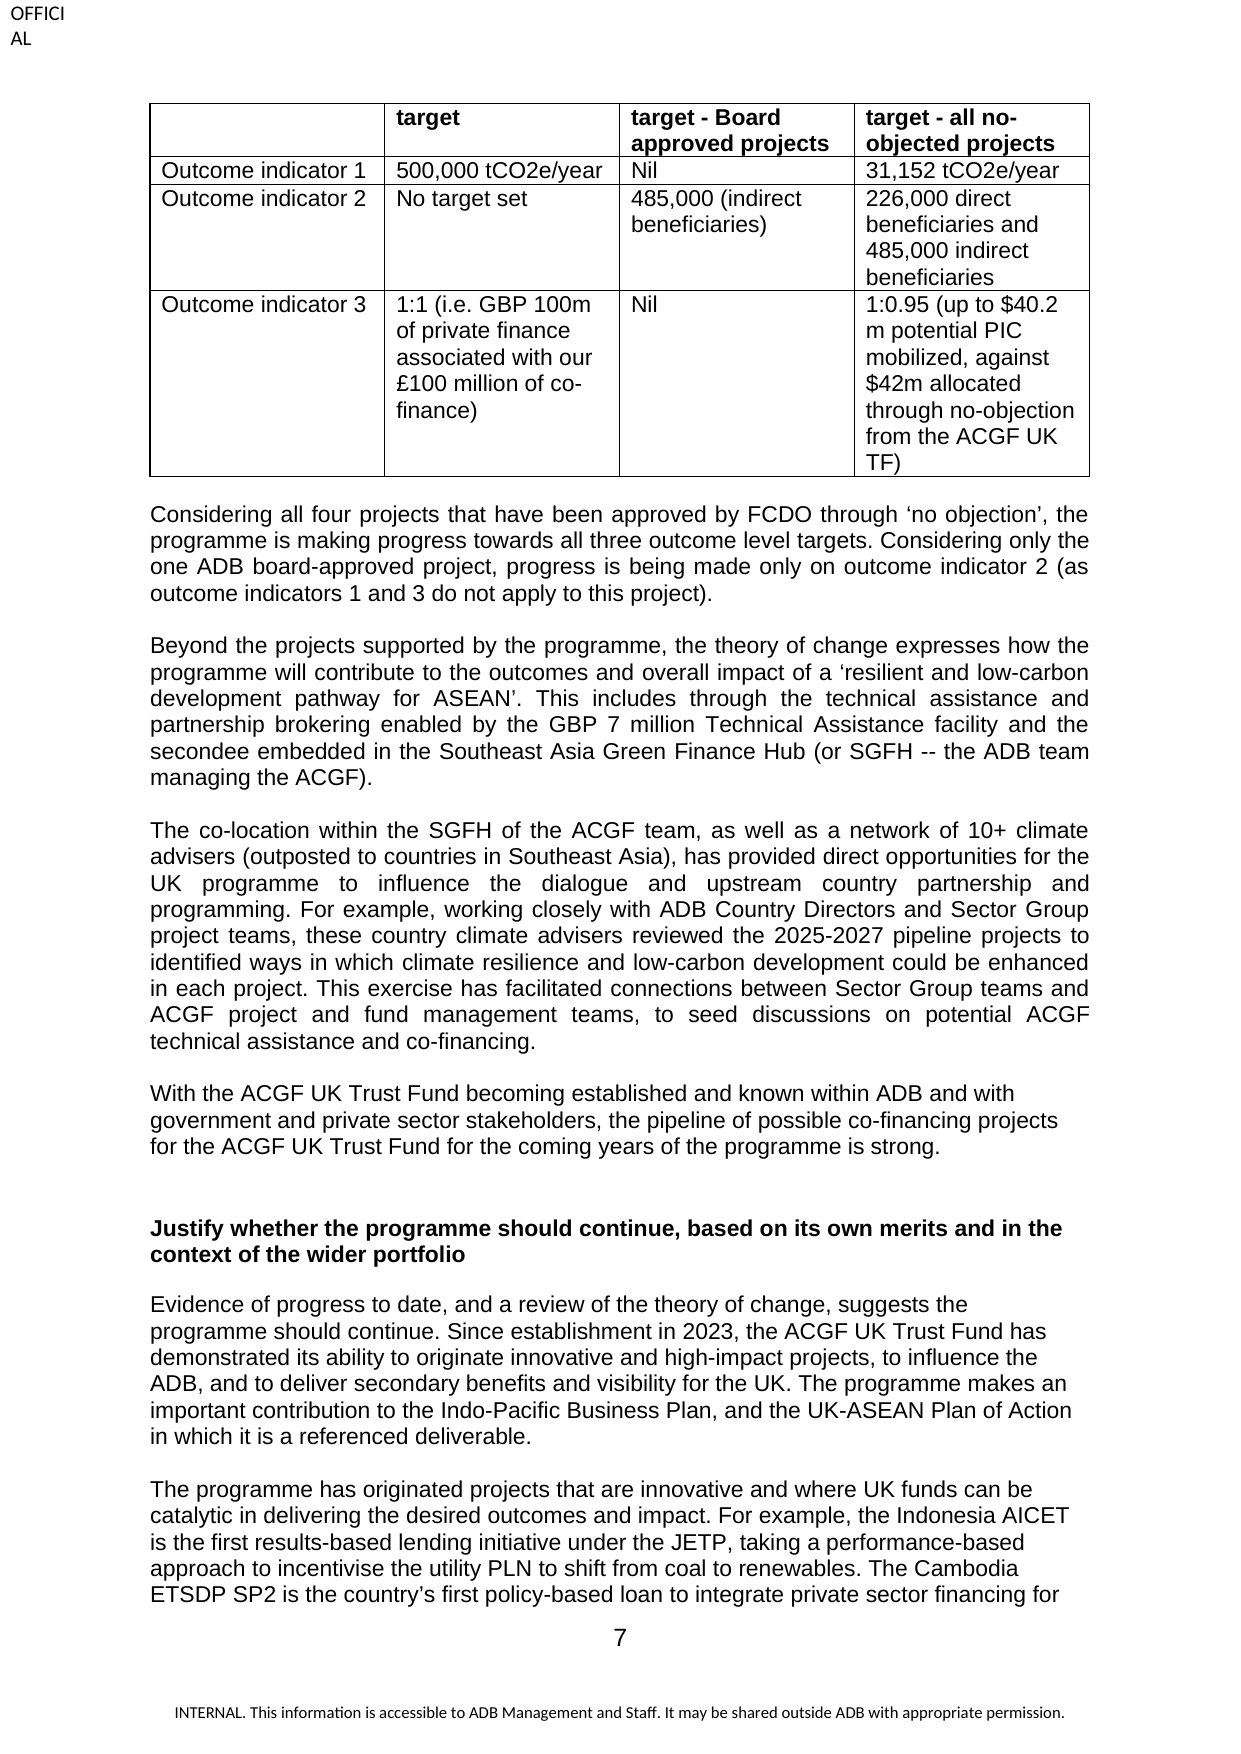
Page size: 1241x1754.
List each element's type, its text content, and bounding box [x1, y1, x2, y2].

table_cell 1:0.95 (up to $40.2 m potential PIC mobilized, against $42m allocated through no-objection from the ACGF UK TF) [855, 291, 1089, 476]
table_cell Outcome indicator 1 [151, 157, 384, 184]
table_cell 1:1 (i.e. GBP 100m of private finance associated with our £100 million of co-finance) [385, 291, 619, 476]
text Justify whether the programme should continue, based on its own merits and in the context of the wider portfolio [150, 1214, 1090, 1267]
table_cell No target set [385, 185, 619, 290]
table_cell 31,152 tCO2e/year [855, 157, 1089, 184]
text Beyond the projects supported by the programme, the theory of change expresses how the programme will contribute to the outcomes and overall impact of a ‘resilient and low-carbon development pathway for ASEAN’. This includes through the technical assistance and partnership brokering enabled by the GBP 7 million Technical Assistance facility and the secondee embedded in the Southeast Asia Green Finance Hub (or SGFH -- the ADB team managing the ACGF). [150, 632, 1090, 791]
text The programme has originated projects that are innovative and where UK funds can be catalytic in delivering the desired outcomes and impact. For example, the Indonesia AICET is the first results-based lending initiative under the JETP, taking a performance-based approach to incentivise the utility PLN to shift from coal to renewables. The Cambodia ETSDP SP2 is the country’s first policy-based loan to integrate private sector financing for [150, 1476, 1090, 1607]
text Considering all four projects that have been approved by FCDO through ‘no objection’, the programme is making progress towards all three outcome level targets. Considering only the one ADB board-approved project, progress is being made only on outcome indicator 2 (as outcome indicators 1 and 3 do not apply to this project). [150, 501, 1090, 606]
table_cell Outcome indicator 3 [151, 291, 384, 476]
text The co-location within the SGFH of the ACGF team, as well as a network of 10+ climate advisers (outposted to countries in Southeast Asia), has provided direct opportunities for the UK programme to influence the dialogue and upstream country partnership and programming. For example, working closely with ADB Country Directors and Sector Group project teams, these country climate advisers reviewed the 2025-2027 pipeline projects to identified ways in which climate resilience and low-carbon development could be enhanced in each project. This exercise has facilitated connections between Sector Group teams and ACGF project and fund management teams, to seed discussions on potential ACGF technical assistance and co-financing. [150, 817, 1090, 1054]
table_cell Outcome indicator 2 [151, 185, 384, 290]
table_cell Nil [620, 157, 854, 184]
table_header target - Board approved projects [620, 104, 854, 156]
table_cell 485,000 (indirect beneficiaries) [620, 185, 854, 290]
table_header target - all no-objected projects [855, 104, 1089, 156]
table_header [151, 104, 384, 156]
text Evidence of progress to date, and a review of the theory of change, suggests the programme should continue. Since establishment in 2023, the ACGF UK Trust Fund has demonstrated its ability to originate innovative and high-impact projects, to influence the ADB, and to deliver secondary benefits and visibility for the UK. The programme makes an important contribution to the Indo-Pacific Business Plan, and the UK-ASEAN Plan of Action in which it is a referenced deliverable. [150, 1291, 1090, 1449]
table_cell 500,000 tCO2e/year [385, 157, 619, 184]
table_cell Nil [620, 291, 854, 476]
table_header target [385, 104, 619, 156]
text With the ACGF UK Trust Fund becoming established and known within ADB and with government and private sector stakeholders, the pipeline of possible co-financing projects for the ACGF UK Trust Fund for the coming years of the programme is strong. [150, 1080, 1090, 1159]
table_cell 226,000 direct beneficiaries and 485,000 indirect beneficiaries [855, 185, 1089, 290]
